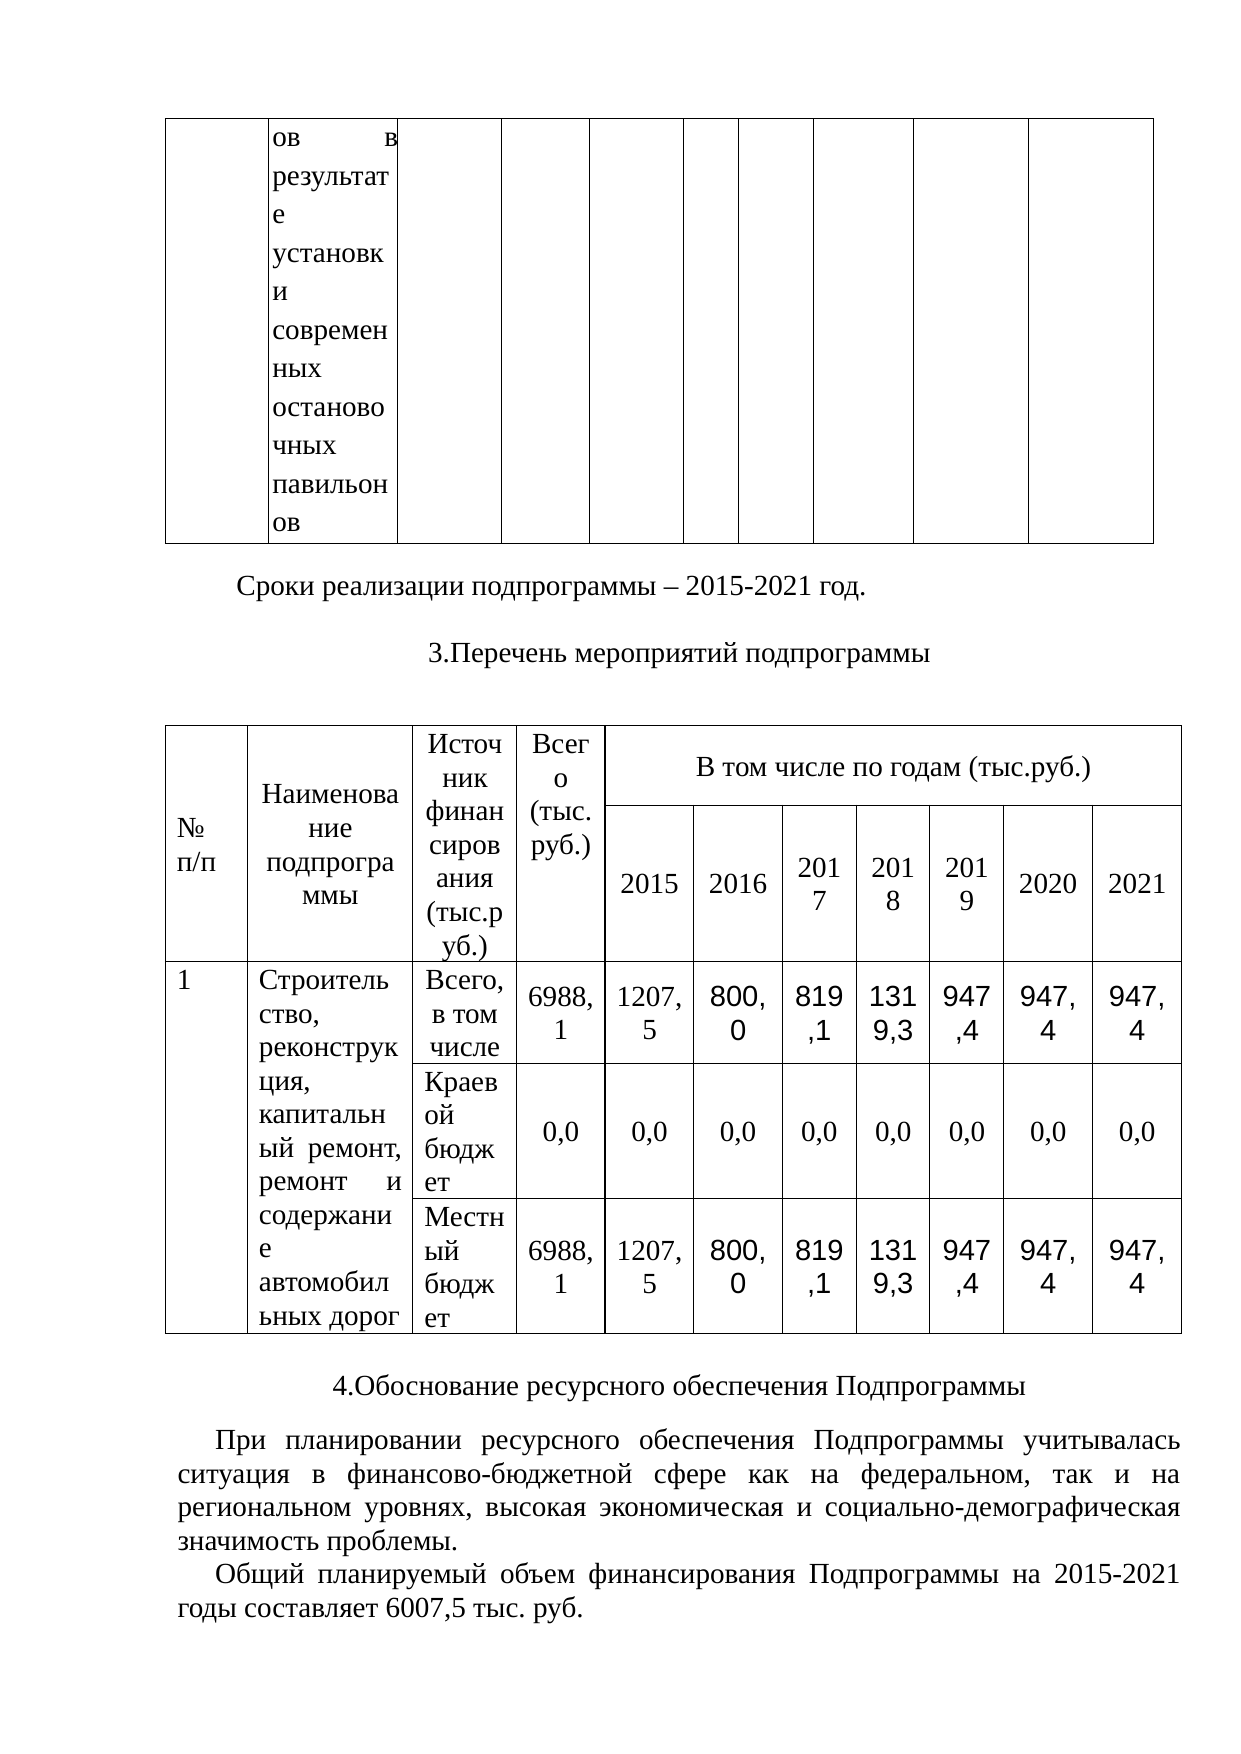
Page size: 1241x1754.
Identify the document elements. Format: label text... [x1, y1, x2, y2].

table_cell 0,0 [930, 1064, 1003, 1198]
table_cell 6988,1 [517, 1199, 604, 1333]
table_cell 800,0 [694, 962, 782, 1063]
table_cell 947,4 [1004, 962, 1092, 1063]
table_cell 0,0 [1004, 1064, 1092, 1198]
table_header Наименование подпрограммы [248, 726, 412, 961]
table_header В том числе по годам (тыс.руб.) [606, 726, 1181, 804]
text Общий планируемый объем финансирования Подпрограммы на 2015-2021 годы составляет 6007,5 тыс. руб. [177, 1556, 1181, 1623]
table_cell 0,0 [1093, 1064, 1181, 1198]
table_cell [739, 119, 813, 543]
text Сроки реализации подпрограммы – 2015-2021 год. [177, 568, 1181, 602]
table_cell 947,4 [1004, 1199, 1092, 1333]
table_cell 800,0 [694, 1199, 782, 1333]
table_cell 1319,3 [857, 962, 929, 1063]
table_cell 0,0 [606, 1064, 693, 1198]
table_header Всего (тыс.руб.) [517, 726, 604, 961]
table_cell Местный бюджет [413, 1199, 516, 1333]
table_cell 2021 [1093, 806, 1181, 961]
table_cell 947,4 [1093, 1199, 1181, 1333]
table_cell 1207,5 [606, 1199, 693, 1333]
table_cell 2016 [694, 806, 782, 961]
table_cell Краевой бюджет [413, 1064, 516, 1198]
table_cell 6988,1 [517, 962, 604, 1063]
table_cell 947,4 [930, 962, 1003, 1063]
table_cell 2015 [606, 806, 693, 961]
table_cell 2019 [930, 806, 1003, 961]
table_cell 2017 [783, 806, 856, 961]
table_cell 2020 [1004, 806, 1092, 961]
table_cell [1029, 119, 1153, 543]
table_cell [502, 119, 589, 543]
table_cell Всего, в том числе [413, 962, 516, 1063]
table_cell 0,0 [857, 1064, 929, 1198]
table_cell [914, 119, 1028, 543]
table_cell 1207,5 [606, 962, 693, 1063]
table_cell 0,0 [783, 1064, 856, 1198]
table_header Источник финансирования (тыс.руб.) [413, 726, 516, 961]
table_cell ов в результате установки современных остановочных павильонов [269, 119, 397, 543]
table_cell 1 [166, 962, 247, 1333]
table_cell 947,4 [1093, 962, 1181, 1063]
list Обоснование ресурсного обеспечения Подпрограммы [177, 1368, 1181, 1401]
table_cell [590, 119, 683, 543]
table_cell 0,0 [694, 1064, 782, 1198]
table_cell 1319,3 [857, 1199, 929, 1333]
table_cell 2018 [857, 806, 929, 961]
table_cell 947,4 [930, 1199, 1003, 1333]
table_cell 819,1 [783, 962, 856, 1063]
table_cell [814, 119, 913, 543]
text При планировании ресурсного обеспечения Подпрограммы учитывалась ситуация в финансово-бюджетной сфере как на федеральном, так и на региональном уровнях, высокая экономическая и социально-демографическая значимость проблемы. [177, 1422, 1181, 1556]
table_cell [398, 119, 501, 543]
table_cell 819,1 [783, 1199, 856, 1333]
table_header № п/п [166, 726, 247, 961]
table_cell Строительство, реконструкция, капитальный ремонт, ремонт и содержание автомобильных дорог [248, 962, 412, 1333]
table_cell [684, 119, 738, 543]
table_cell 0,0 [517, 1064, 604, 1198]
table_cell [166, 119, 268, 543]
list Перечень мероприятий подпрограммы [177, 635, 1181, 669]
